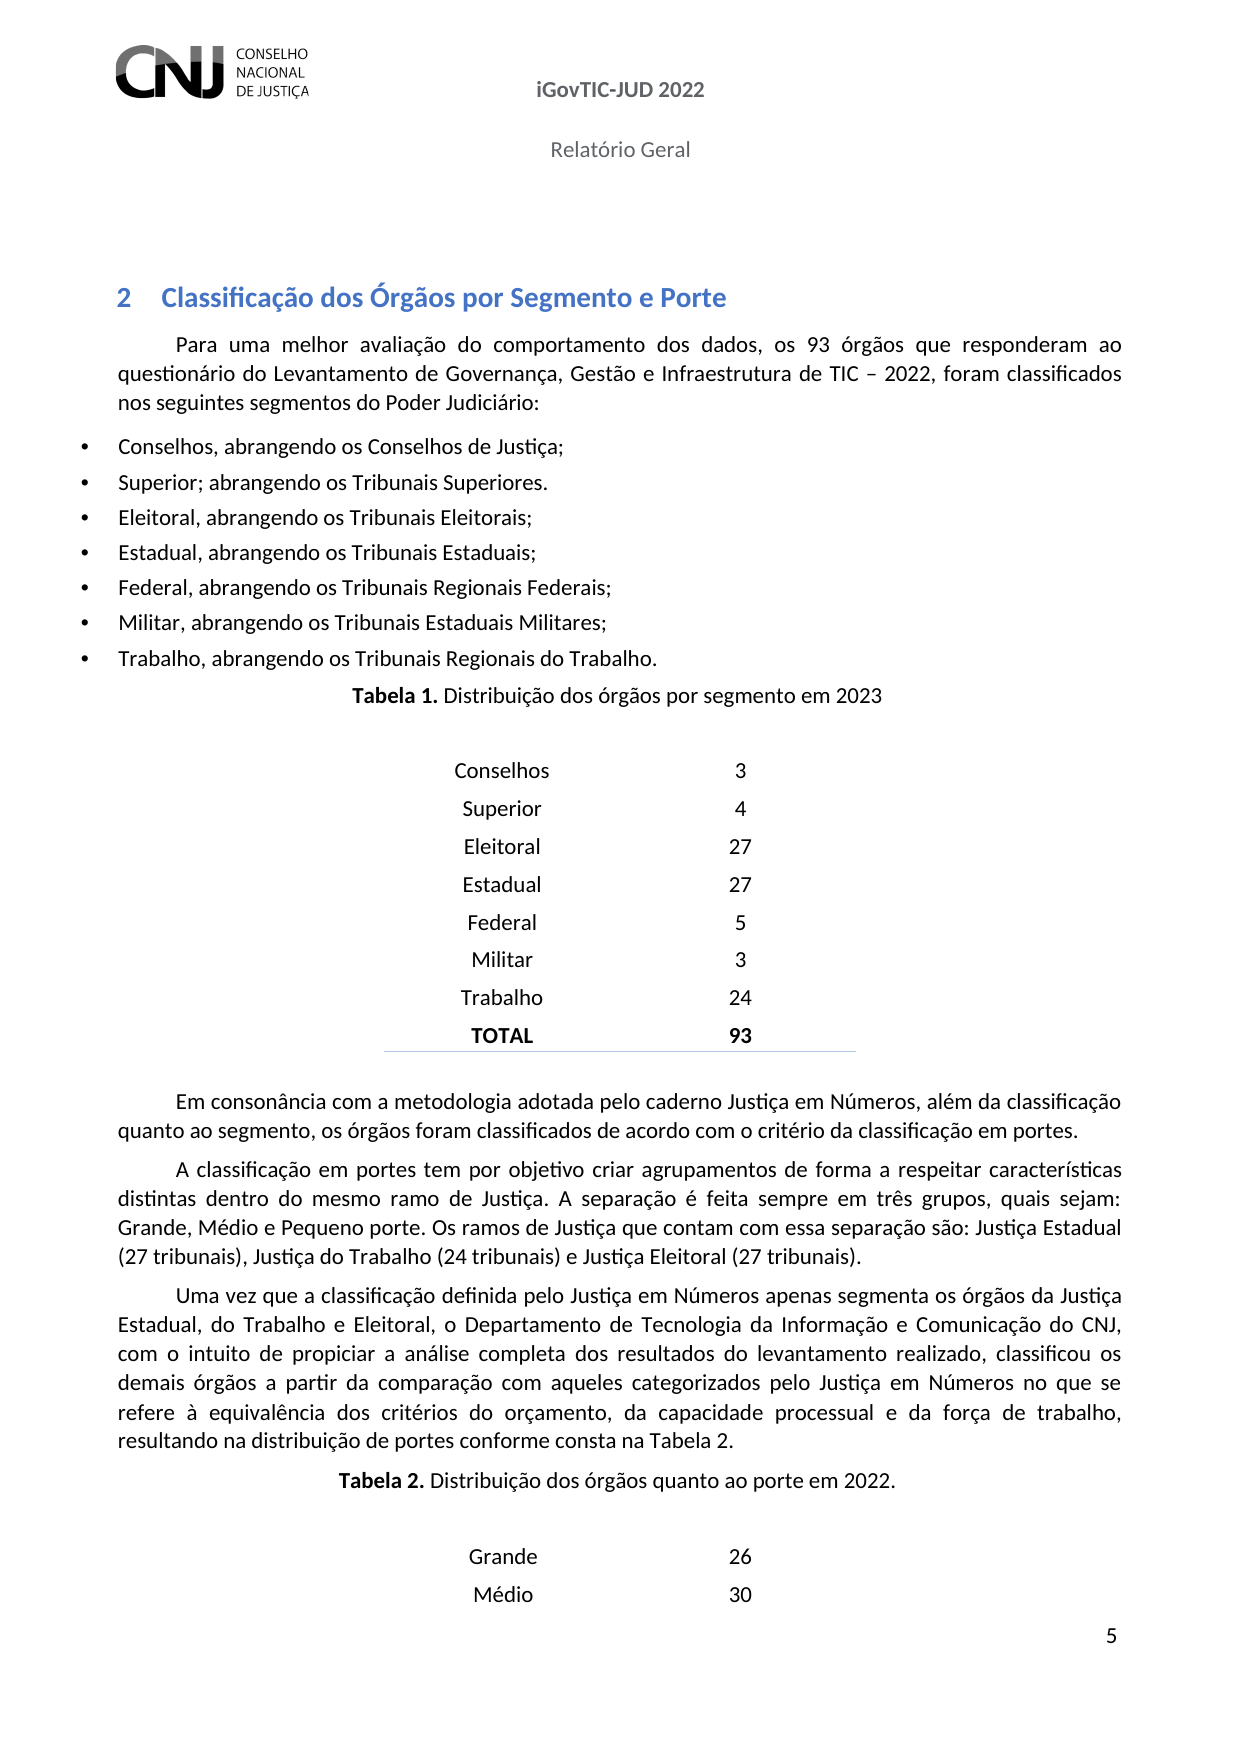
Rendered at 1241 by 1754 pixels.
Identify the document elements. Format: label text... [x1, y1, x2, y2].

text Para uma melhor avaliação do comportamento dos dados, os 93 órgãos que responderam ao questionário do Levantamento de Governança, Gestão e Infraestrutura de TIC – 2022, foram classificados nos seguintes segmentos do Poder Judiciário: [118, 330, 1123, 417]
table_cell 3 [684, 938, 856, 975]
list Eleitoral, abrangendo os Tribunais Eleitorais; [81, 503, 1123, 531]
table_cell 4 [684, 786, 856, 824]
subtitle Classificação dos Órgãos por Segmento e Porte [116, 279, 1129, 314]
table_cell Federal [384, 900, 684, 937]
table_cell Militar [384, 938, 684, 975]
table_cell 27 [684, 824, 856, 862]
list Trabalho, abrangendo os Tribunais Regionais do Trabalho. [81, 644, 1123, 672]
table_cell Estadual [384, 862, 684, 900]
list Superior; abrangendo os Tribunais Superiores. [81, 468, 1123, 496]
table_header Porte [384, 1496, 684, 1534]
list Militar, abrangendo os Tribunais Estaduais Militares; [81, 608, 1123, 637]
table_cell Superior [384, 786, 684, 824]
table_cell 27 [684, 862, 856, 900]
table_cell Eleitoral [384, 824, 684, 862]
text A classificação em portes tem por objetivo criar agrupamentos de forma a respeitar características distintas dentro do mesmo ramo de Justiça. A separação é feita sempre em três grupos, quais sejam: Grande, Médio e Pequeno porte. Os ramos de Justiça que contam com essa separação são: Justiça Estadual (27 tribunais), Justiça do Trabalho (24 tribunais) e Justiça Eleitoral (27 tribunais). [118, 1155, 1123, 1270]
text Uma vez que a classificação definida pelo Justiça em Números apenas segmenta os órgãos da Justiça Estadual, do Trabalho e Eleitoral, o Departamento de Tecnologia da Informação e Comunicação do CNJ, com o intuito de propiciar a análise completa dos resultados do levantamento realizado, classificou os demais órgãos a partir da comparação com aqueles categorizados pelo Justiça em Números no que se refere à equivalência dos critérios do orçamento, da capacidade processual e da força de trabalho, resultando na distribuição de portes conforme consta na Tabela 2. [118, 1281, 1123, 1455]
table_cell TOTAL [384, 1013, 684, 1051]
table_cell 93 [684, 1013, 856, 1051]
table_header Quantidade [684, 1496, 856, 1534]
table_cell 3 [684, 749, 856, 786]
list Conselhos, abrangendo os Conselhos de Justiça; [81, 432, 1123, 460]
table_cell 5 [684, 900, 856, 937]
table_cell Grande [384, 1534, 684, 1572]
table_cell Médio [384, 1572, 684, 1610]
text Tabela 2. Distribuição dos órgãos quanto ao porte em 2022. [168, 1466, 1072, 1494]
table_cell 26 [684, 1534, 856, 1572]
list Estadual, abrangendo os Tribunais Estaduais; [81, 538, 1123, 566]
table_cell Conselhos [384, 749, 684, 786]
list Federal, abrangendo os Tribunais Regionais Federais; [81, 573, 1123, 601]
text Em consonância com a metodologia adotada pelo caderno Justiça em Números, além da classificação quanto ao segmento, os órgãos foram classificados de acordo com o critério da classificação em portes. [118, 1087, 1123, 1144]
table_header Segmento [384, 711, 684, 748]
text Tabela 1. Distribuição dos órgãos por segmento em 2023 [168, 681, 1071, 709]
table_cell Trabalho [384, 975, 684, 1013]
table_cell 24 [684, 975, 856, 1013]
table_cell 30 [684, 1572, 856, 1610]
table_header Quantidade [684, 711, 856, 748]
